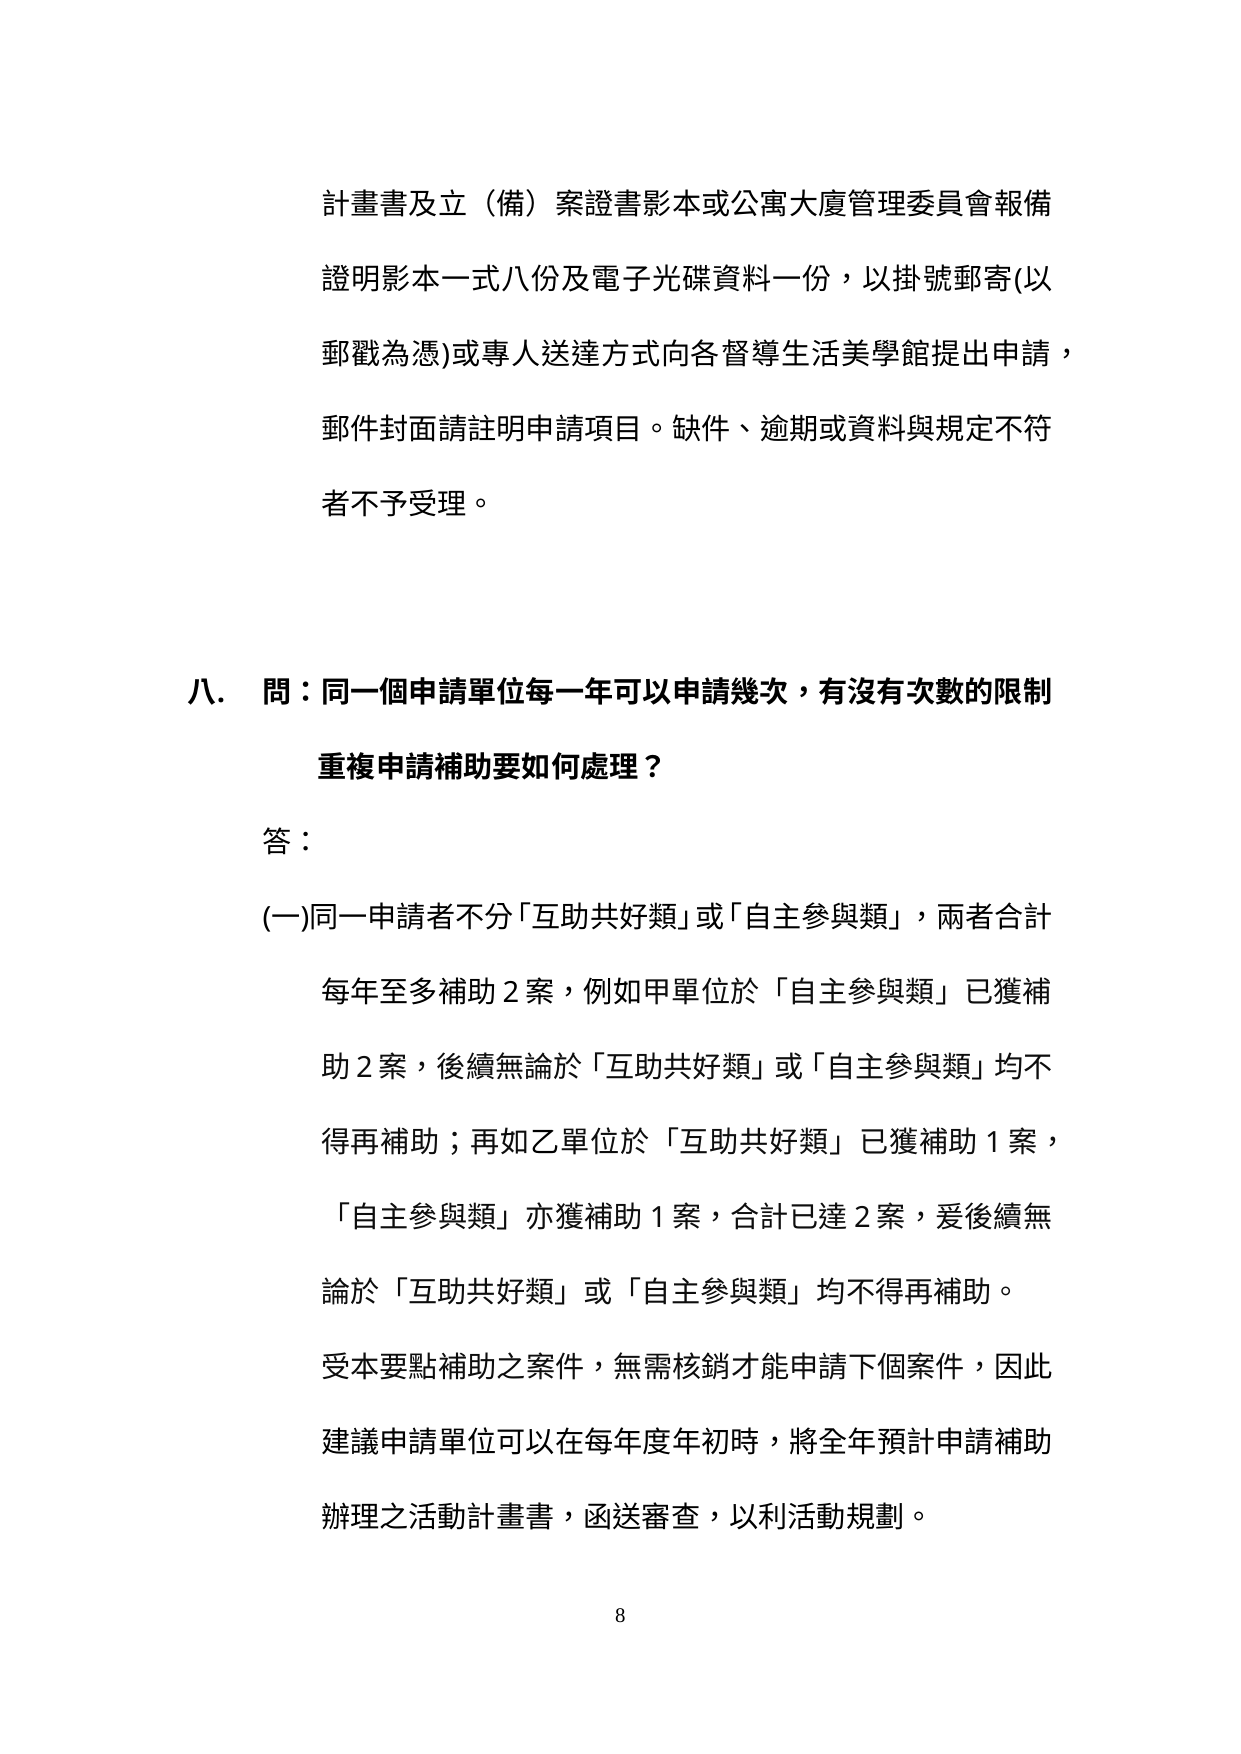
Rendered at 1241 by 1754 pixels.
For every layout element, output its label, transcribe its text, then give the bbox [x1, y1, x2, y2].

text 受本要點補助之案件，無需核銷才能申請下個案件，因此，建議申請單位可以在每年度年初時，將全年預計申請補助辦理之活動計畫書，函送審查，以利活動規劃。 [262, 1327, 1053, 1552]
text 答： [262, 802, 1053, 877]
text (一)同一申請者不分「互助共好類」或「自主參與類」，兩者合計每年至多補助2案，例如甲單位於「自主參與類」已獲補助2案，後續無論於「互助共好類」或「自主參與類」均不得再補助；再如乙單位於「互助共好類」已獲補助1案，「自主參與類」亦獲補助1案，合計已達2案，爰後續無論於「互助共好類」或「自主參與類」均不得再補助。 [262, 877, 1053, 1327]
text (三)申請資料：於受理申請期限內以公函檢具經費補助申請表、計畫書及立（備）案證書影本或公寓大廈管理委員會報備證明影本一式八份及電子光碟資料一份，以掛號郵寄(以郵戳為憑)或專人送達方式向各督導生活美學館提出申請，郵件封面請註明申請項目。缺件、逾期或資料與規定不符者不予受理。 [262, 164, 1053, 539]
list 問：同一個申請單位每一年可以申請幾次，有沒有次數的限制，重複申請補助要如何處理？ [187, 652, 1053, 802]
